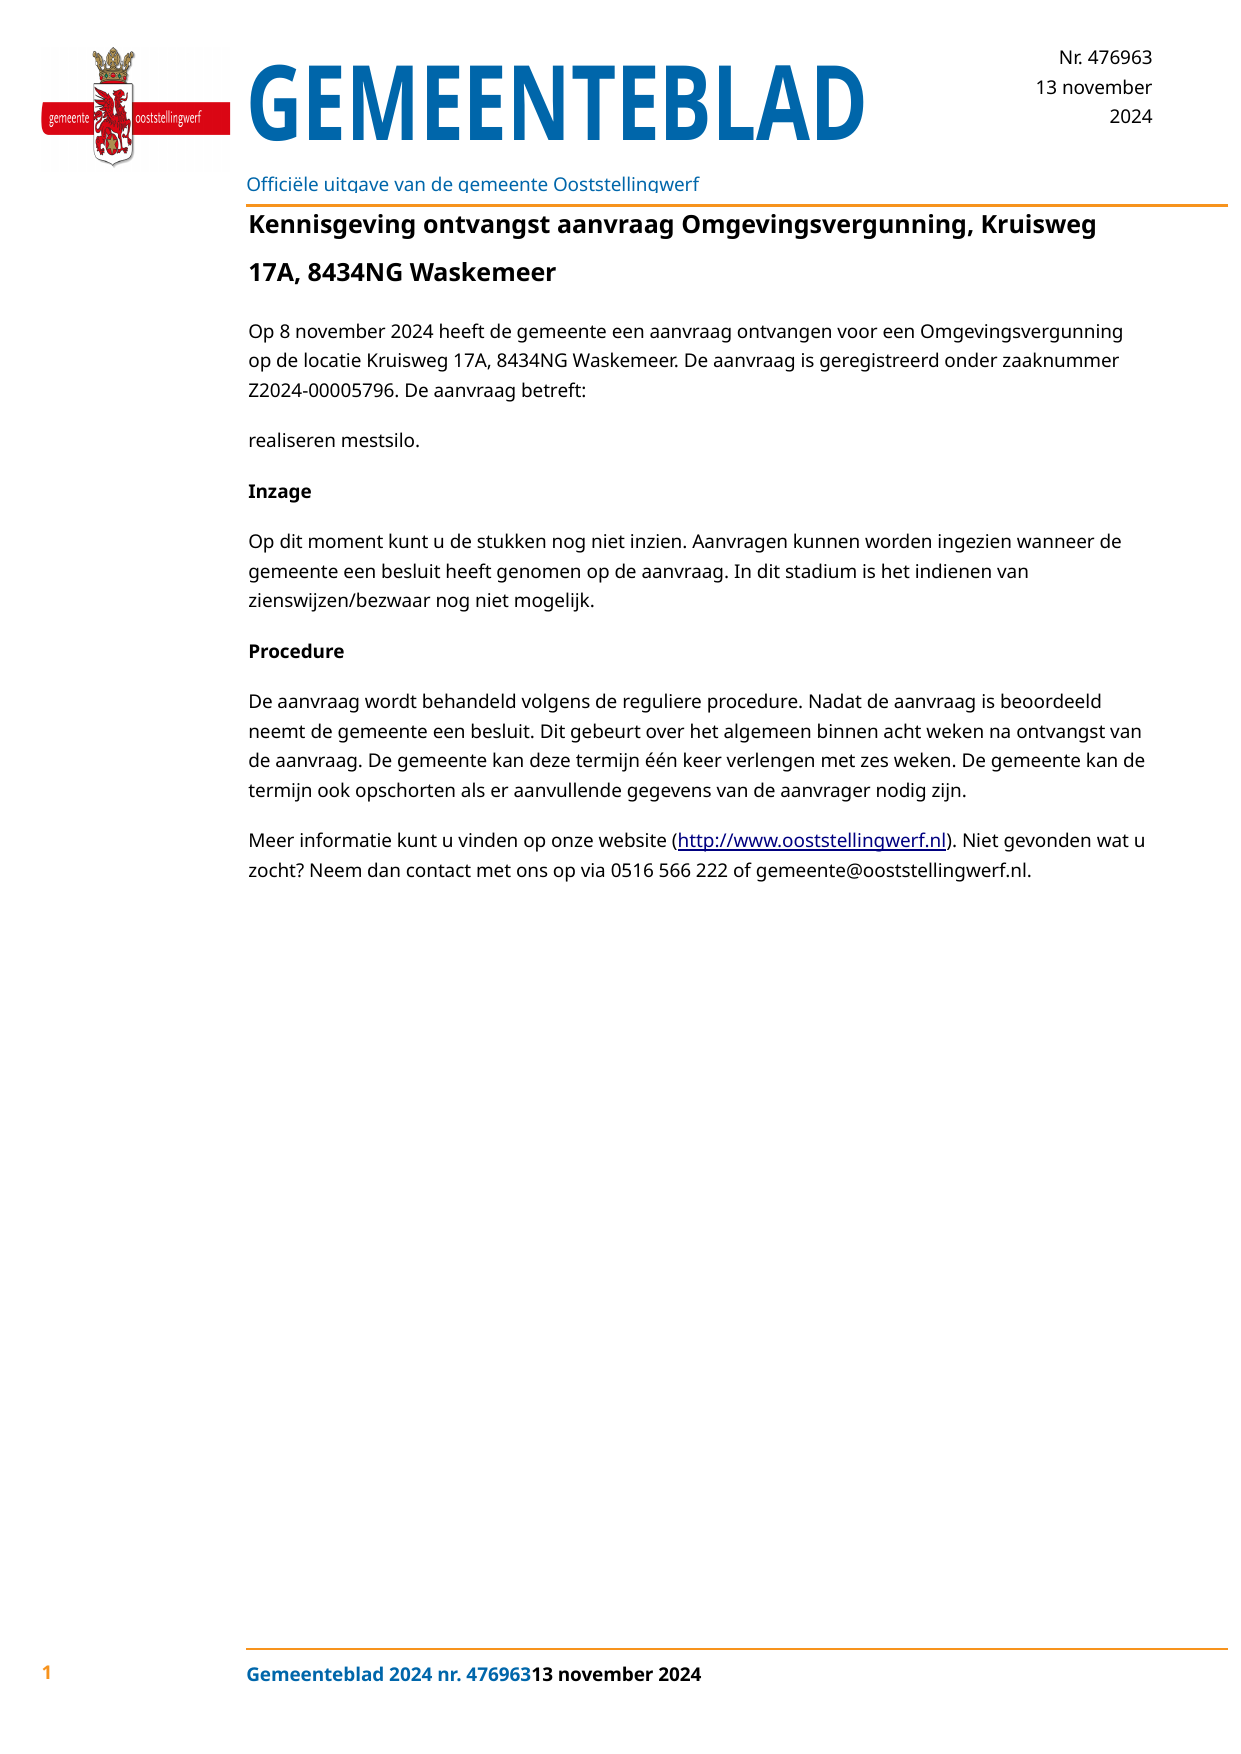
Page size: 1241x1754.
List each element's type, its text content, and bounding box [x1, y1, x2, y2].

text realiseren mestsilo. [248, 427, 1152, 453]
text Op dit moment kunt u de stukken nog niet inzien. Aanvragen kunnen worden ingezien wanneer de gemeente een besluit heeft genomen op de aanvraag. In dit stadium is het indienen van zienswijzen/bezwaar nog niet mogelijk. [248, 528, 1152, 613]
picture [41, 47, 231, 172]
text Kennisgeving ontvangst aanvraag Omgevingsvergunning, Kruisweg 17A, 8434NG Waskemeer [248, 207, 1152, 288]
text Inzage [248, 478, 1152, 504]
text Op 8 november 2024 heeft de gemeente een aanvraag ontvangen voor een Omgevingsvergunning op de locatie Kruisweg 17A, 8434NG Waskemeer. De aanvraag is geregistreerd onder zaaknummer Z2024-00005796. De aanvraag betreft: [248, 318, 1152, 403]
text De aanvraag wordt behandeld volgens de reguliere procedure. Nadat de aanvraag is beoordeeld neemt de gemeente een besluit. Dit gebeurt over het algemeen binnen acht weken na ontvangst van de aanvraag. De gemeente kan deze termijn één keer verlengen met zes weken. De gemeente kan de termijn ook opschorten als er aanvullende gegevens van de aanvrager nodig zijn. [248, 688, 1152, 803]
text Meer informatie kunt u vinden op onze website (http://www.ooststellingwerf.nl). Niet gevonden wat u zocht? Neem dan contact met ons op via 0516 566 222 of gemeente@ooststellingwerf.nl. [248, 827, 1152, 883]
text Procedure [248, 638, 1152, 664]
